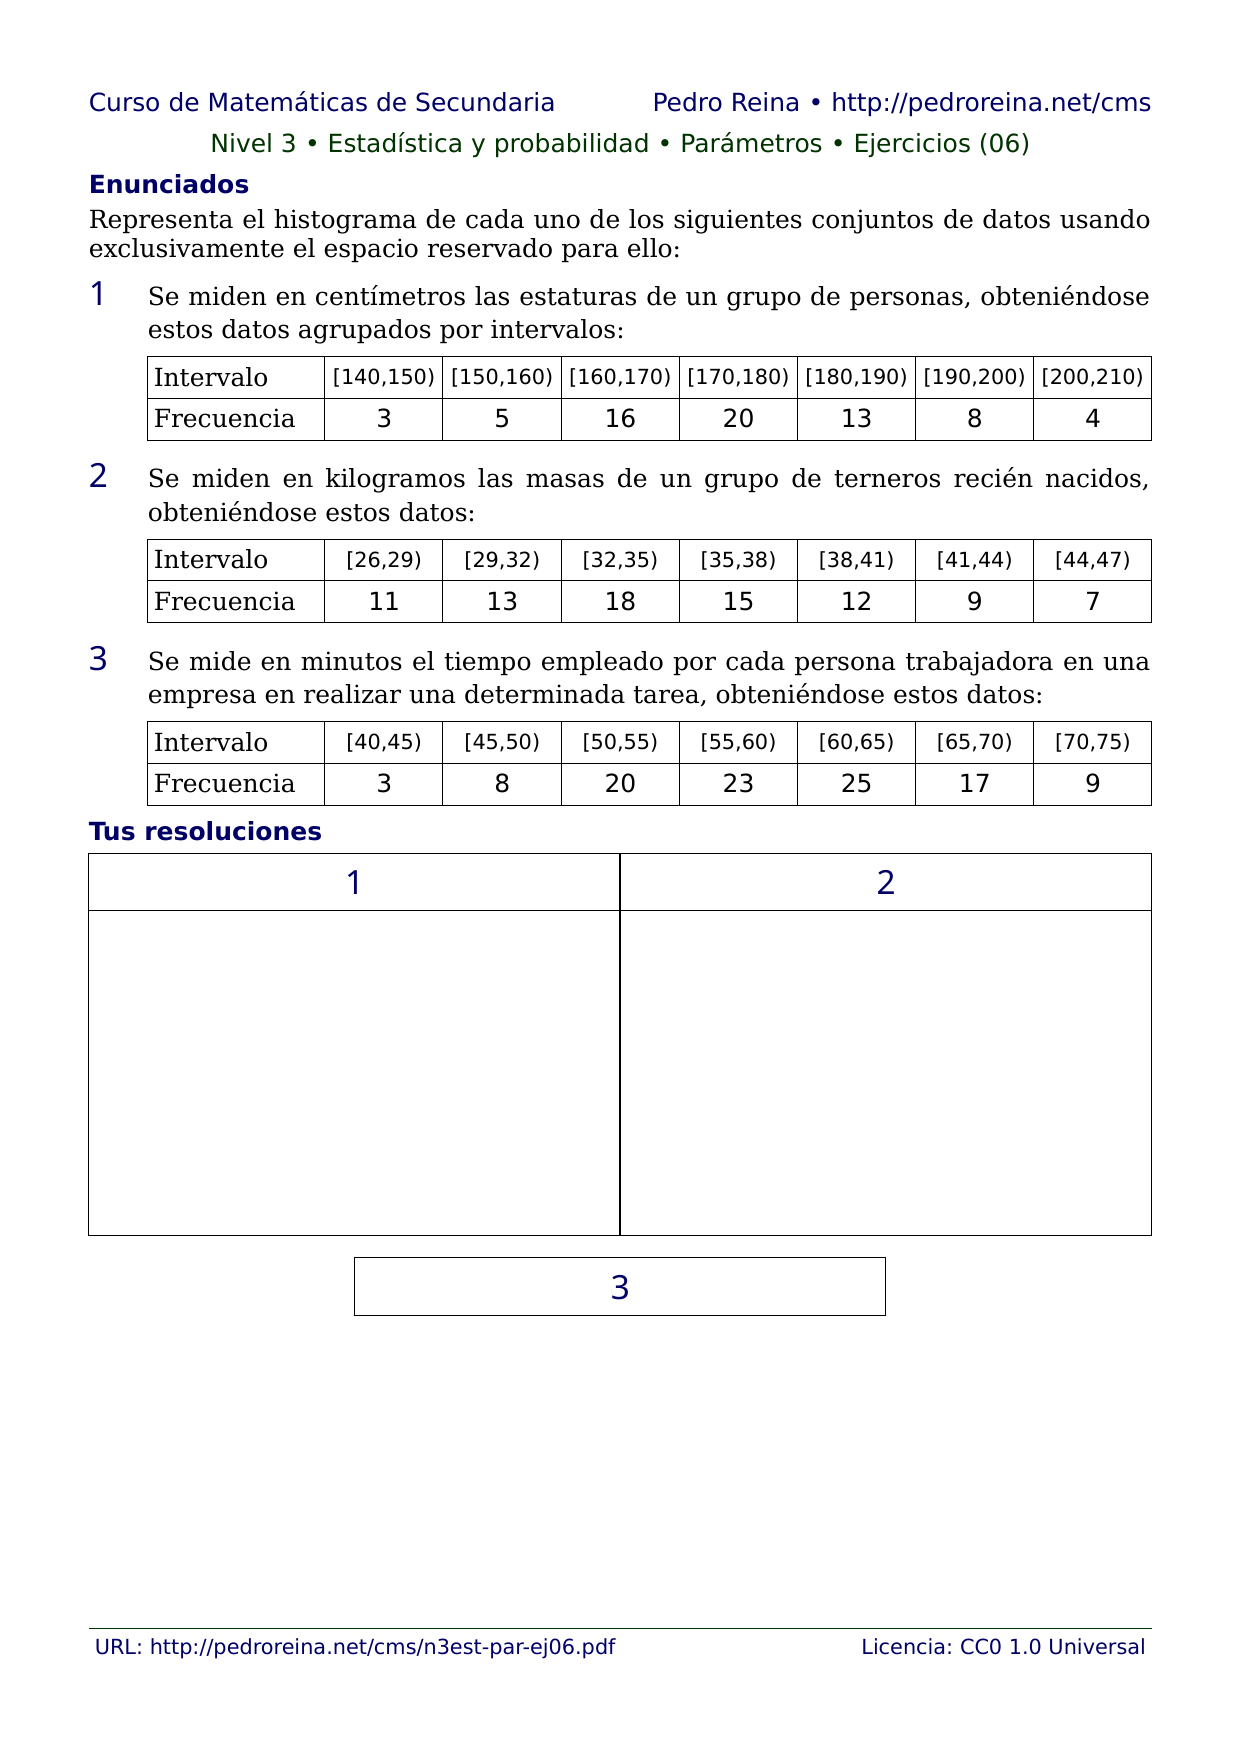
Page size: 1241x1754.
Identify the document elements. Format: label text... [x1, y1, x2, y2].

table_header [26,29) [325, 540, 442, 580]
table_cell 9 [1034, 764, 1151, 804]
table_header [44,47) [1034, 540, 1151, 580]
table_header [41,44) [916, 540, 1033, 580]
table_header Intervalo [148, 357, 324, 398]
table_cell 25 [798, 764, 915, 804]
table_header [65,70) [916, 722, 1033, 763]
table_header [200,210) [1034, 357, 1151, 398]
table_header [60,65) [798, 722, 915, 763]
table_cell 13 [798, 399, 915, 439]
table_cell 4 [1034, 399, 1151, 439]
table_cell 23 [680, 764, 797, 804]
table_cell 11 [325, 581, 442, 622]
table_header [140,150) [325, 357, 442, 398]
table_header [38,41) [798, 540, 915, 580]
table_cell 15 [680, 581, 797, 622]
text Representa el histograma de cada uno de los siguientes conjuntos de datos usando exclusivamente el espacio reservado para ello: [88, 206, 1152, 264]
list Se mide en minutos el tiempo empleado por cada persona trabajadora en una empresa en realizar una determinada tarea, obteniéndose estos datos: [88, 635, 1152, 709]
table_header [32,35) [562, 540, 679, 580]
table_cell 9 [916, 581, 1033, 622]
table_cell 20 [562, 764, 679, 804]
table_cell [621, 911, 1151, 1235]
text Tus resoluciones [88, 817, 1152, 846]
table_cell Frecuencia [148, 581, 324, 622]
text Curso de Matemáticas de Secundaria Pedro Reina • http://pedroreina.net/cms [88, 88, 1152, 118]
table_cell 12 [798, 581, 915, 622]
table_header [180,190) [798, 357, 915, 398]
table_cell 3 [325, 399, 442, 439]
table_cell 17 [916, 764, 1033, 804]
table_header [150,160) [443, 357, 561, 398]
table_header [35,38) [680, 540, 797, 580]
table_header [170,180) [680, 357, 797, 398]
table_cell [89, 911, 619, 1235]
table_header [40,45) [325, 722, 442, 763]
text Nivel 3 • Estadística y probabilidad • Parámetros • Ejercicios (06) [88, 129, 1152, 159]
table_header 3 [355, 1258, 885, 1314]
table_header [70,75) [1034, 722, 1151, 763]
table_header [190,200) [916, 357, 1033, 398]
table_header 2 [621, 854, 1151, 910]
table_cell 13 [443, 581, 561, 622]
table_cell 8 [916, 399, 1033, 439]
table_header Intervalo [148, 722, 324, 763]
table_cell 7 [1034, 581, 1151, 622]
text Enunciados [88, 170, 1152, 199]
table_cell 18 [562, 581, 679, 622]
table_header [50,55) [562, 722, 679, 763]
table_header [45,50) [443, 722, 561, 763]
table_cell 20 [680, 399, 797, 439]
table_cell 3 [325, 764, 442, 804]
list Se miden en centímetros las estaturas de un grupo de personas, obteniéndose estos datos agrupados por intervalos: [88, 270, 1152, 344]
table_cell Frecuencia [148, 399, 324, 439]
table_header [29,32) [443, 540, 561, 580]
table_cell 8 [443, 764, 561, 804]
table_cell Frecuencia [148, 764, 324, 804]
table_header Intervalo [148, 540, 324, 580]
table_header [55,60) [680, 722, 797, 763]
list Se miden en kilogramos las masas de un grupo de terneros recién nacidos, obteniéndose estos datos: [88, 452, 1152, 527]
table_cell 16 [562, 399, 679, 439]
table_header 1 [89, 854, 619, 910]
table_header [160,170) [562, 357, 679, 398]
table_cell 5 [443, 399, 561, 439]
